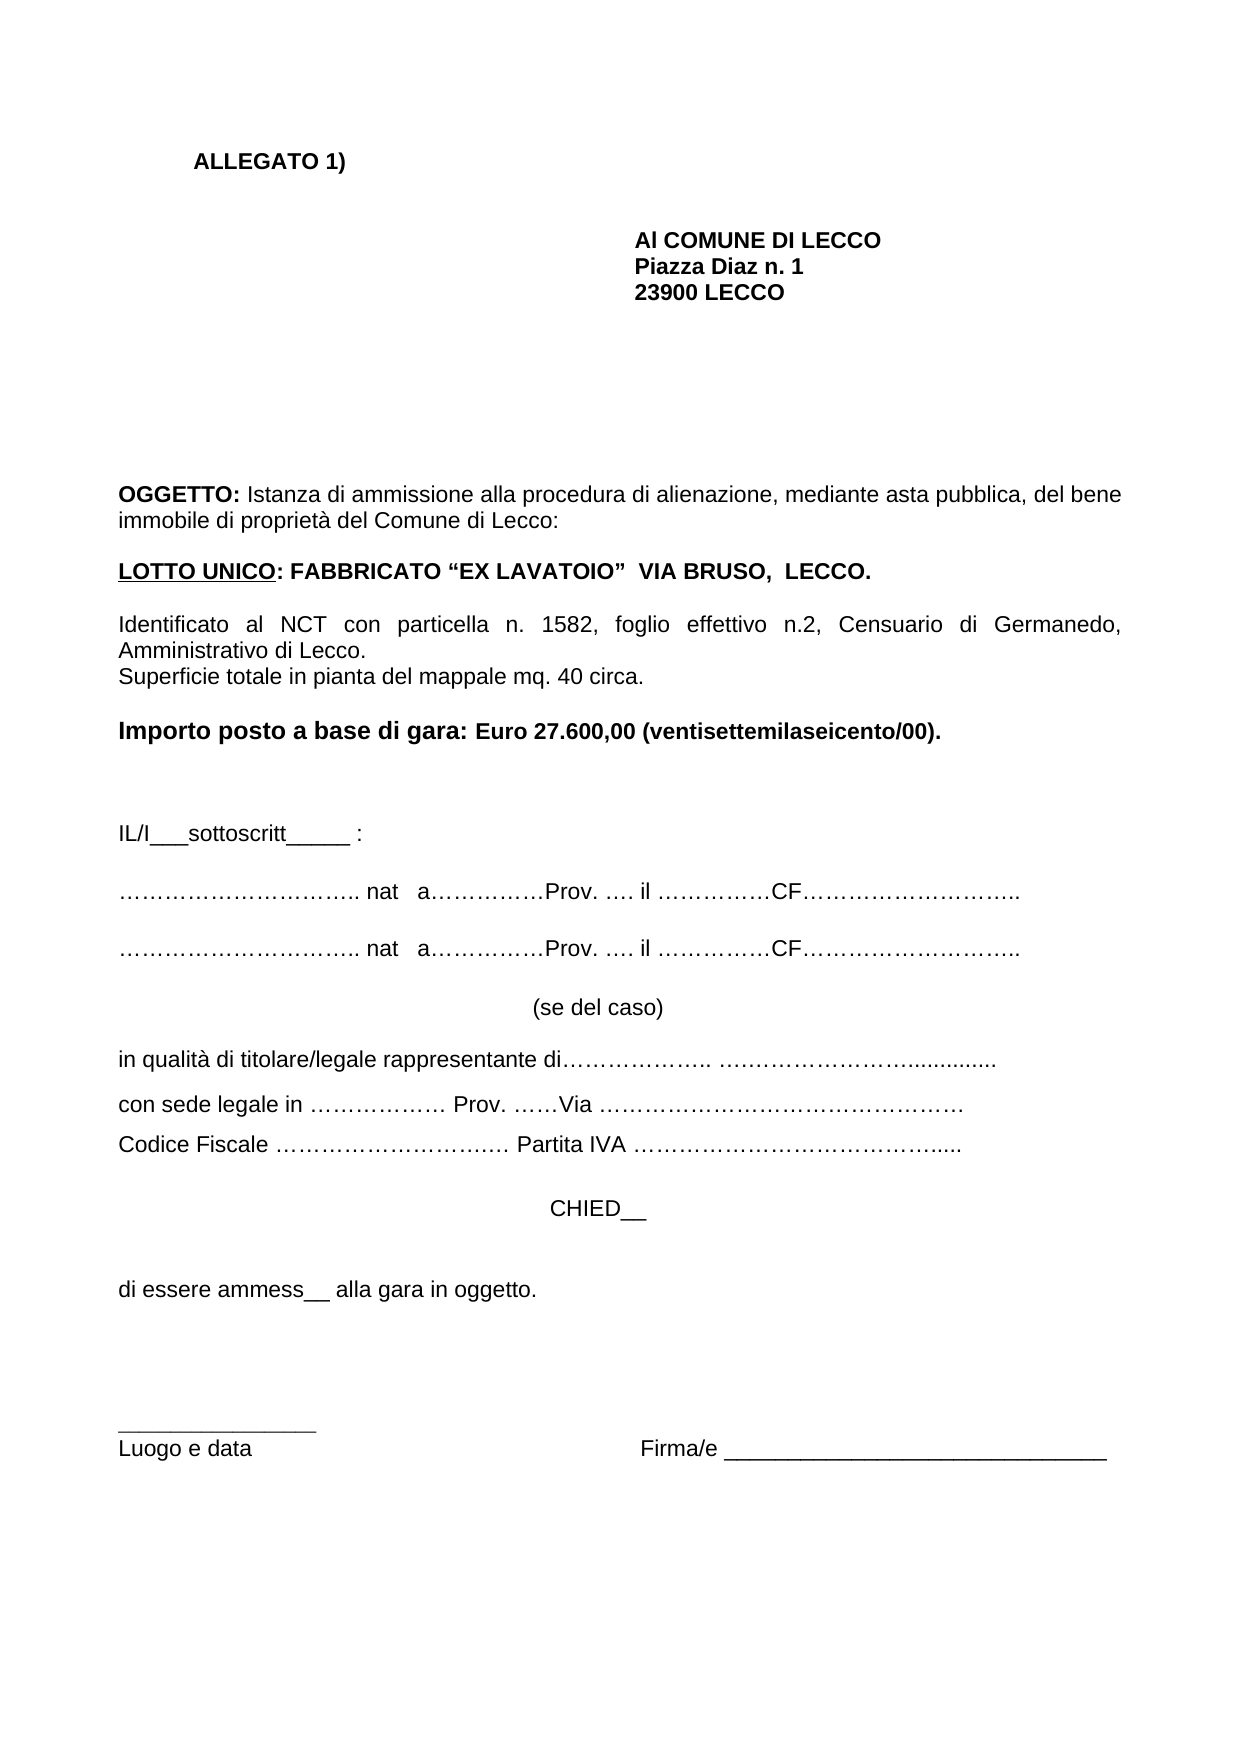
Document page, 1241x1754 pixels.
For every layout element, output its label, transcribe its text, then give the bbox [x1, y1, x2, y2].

subtitle IL/I___sottoscritt_____ : [118, 820, 1078, 846]
text Superficie totale in pianta del mappale mq. 40 circa. [118, 663, 1122, 689]
subtitle CHIED__ [118, 1195, 1078, 1222]
text Al COMUNE DI LECCO [561, 227, 1078, 253]
subtitle in qualità di titolare/legale rappresentante di……………….. ….………………….............. [118, 1046, 1078, 1072]
subtitle OGGETTO: Istanza di ammissione alla procedura di alienazione, mediante asta pubblica, del bene immobile di proprietà del Comune di Lecco: [118, 481, 1122, 534]
text Piazza Diaz n. 1 [561, 253, 1078, 279]
text (se del caso) [118, 994, 1078, 1021]
text Identificato al NCT con particella n. 1582, foglio effettivo n.2, Censuario di Germanedo, Amministrativo di Lecco. [118, 611, 1122, 663]
subtitle Codice Fiscale ……………………….… Partita IVA …………………………………..... [118, 1131, 1078, 1157]
text con sede legale in ……………… Prov. ……Via ………………………………………… [118, 1091, 1078, 1118]
text Luogo e data Firma/e ______________________________ [118, 1435, 1122, 1462]
text ___________________ [118, 1411, 1122, 1435]
text ALLEGATO 1) [193, 148, 1122, 174]
text LOTTO UNICO: Fabbricato “EX LAVATOIO” Via Bruso, Lecco. [118, 558, 1122, 584]
text Importo posto a base di gara: Euro 27.600,00 (ventisettemilaseicento/00). [118, 716, 1122, 745]
text 23900 LECCO [561, 279, 1078, 306]
subtitle ………………………….. nat a……………Prov. …. il ……………CF……………………….. [118, 878, 1078, 904]
text di essere ammess__ alla gara in oggetto. [118, 1276, 1078, 1302]
subtitle ………………………….. nat a……………Prov. …. il ……………CF……………………….. [118, 935, 1078, 962]
